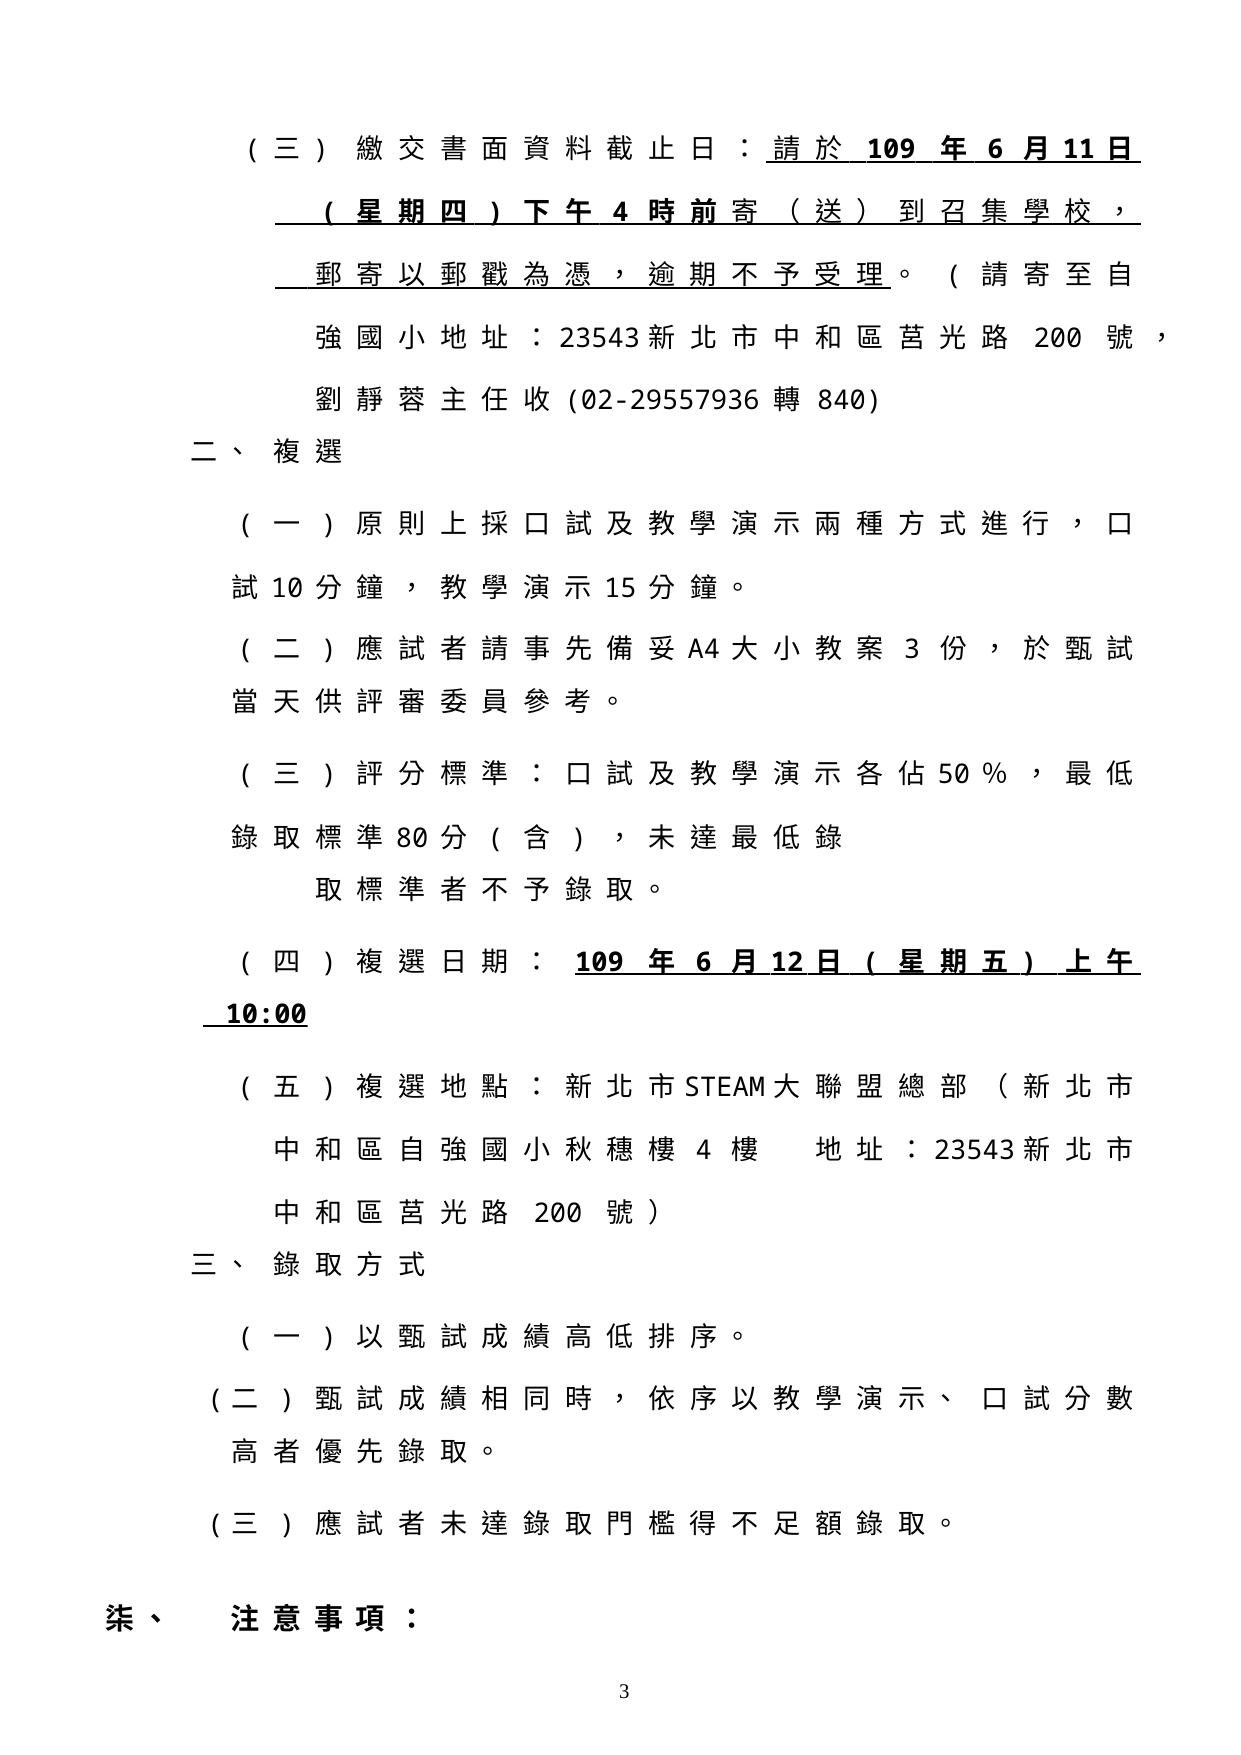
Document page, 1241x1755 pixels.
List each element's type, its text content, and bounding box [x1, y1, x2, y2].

text (二)應試者請事先備妥A4大小教案3份，於甄試當天供評審委員參考。 [186, 596, 1141, 721]
text (一)原則上採口試及教學演示兩種方式進行，口試10分鐘，教學演示15分鐘。 [186, 471, 1141, 596]
text 三、錄取方式 [99, 1221, 1141, 1283]
text (三)應試者未達錄取門檻得不足額錄取。 [133, 1471, 1141, 1533]
list 注意事項： [99, 1533, 1141, 1658]
text (四)複選日期：109年6月12日(星期五) 上午10:00 [186, 908, 1141, 1033]
text (二)甄試成績相同時，依序以教學演示、口試分數高者優先錄取。 [133, 1346, 1141, 1471]
text 二、複選 [116, 408, 1141, 471]
text (一)以甄試成績高低排序。 [186, 1283, 1141, 1346]
text (五)複選地點：新北市STEAM大聯盟總部（新北市中和區自強國小秋穗樓4樓 地址：23543新北市中和區莒光路200號） [186, 1033, 1141, 1221]
text (三) 繳交書面資料截止日：請於109年6月11日(星期四)下午4時前寄（送）到召集學校，郵寄以郵戳為憑，逾期不予受理。(請寄至自強國小地址：23543新北市中和區莒光路200號，劉靜蓉主任收(02-29557936轉840) [127, 96, 1141, 408]
text (三)評分標準：口試及教學演示各佔50％，最低錄取標準80分(含)，未達最低錄 [186, 721, 1141, 846]
text 取標準者不予錄取。 [203, 846, 1141, 908]
